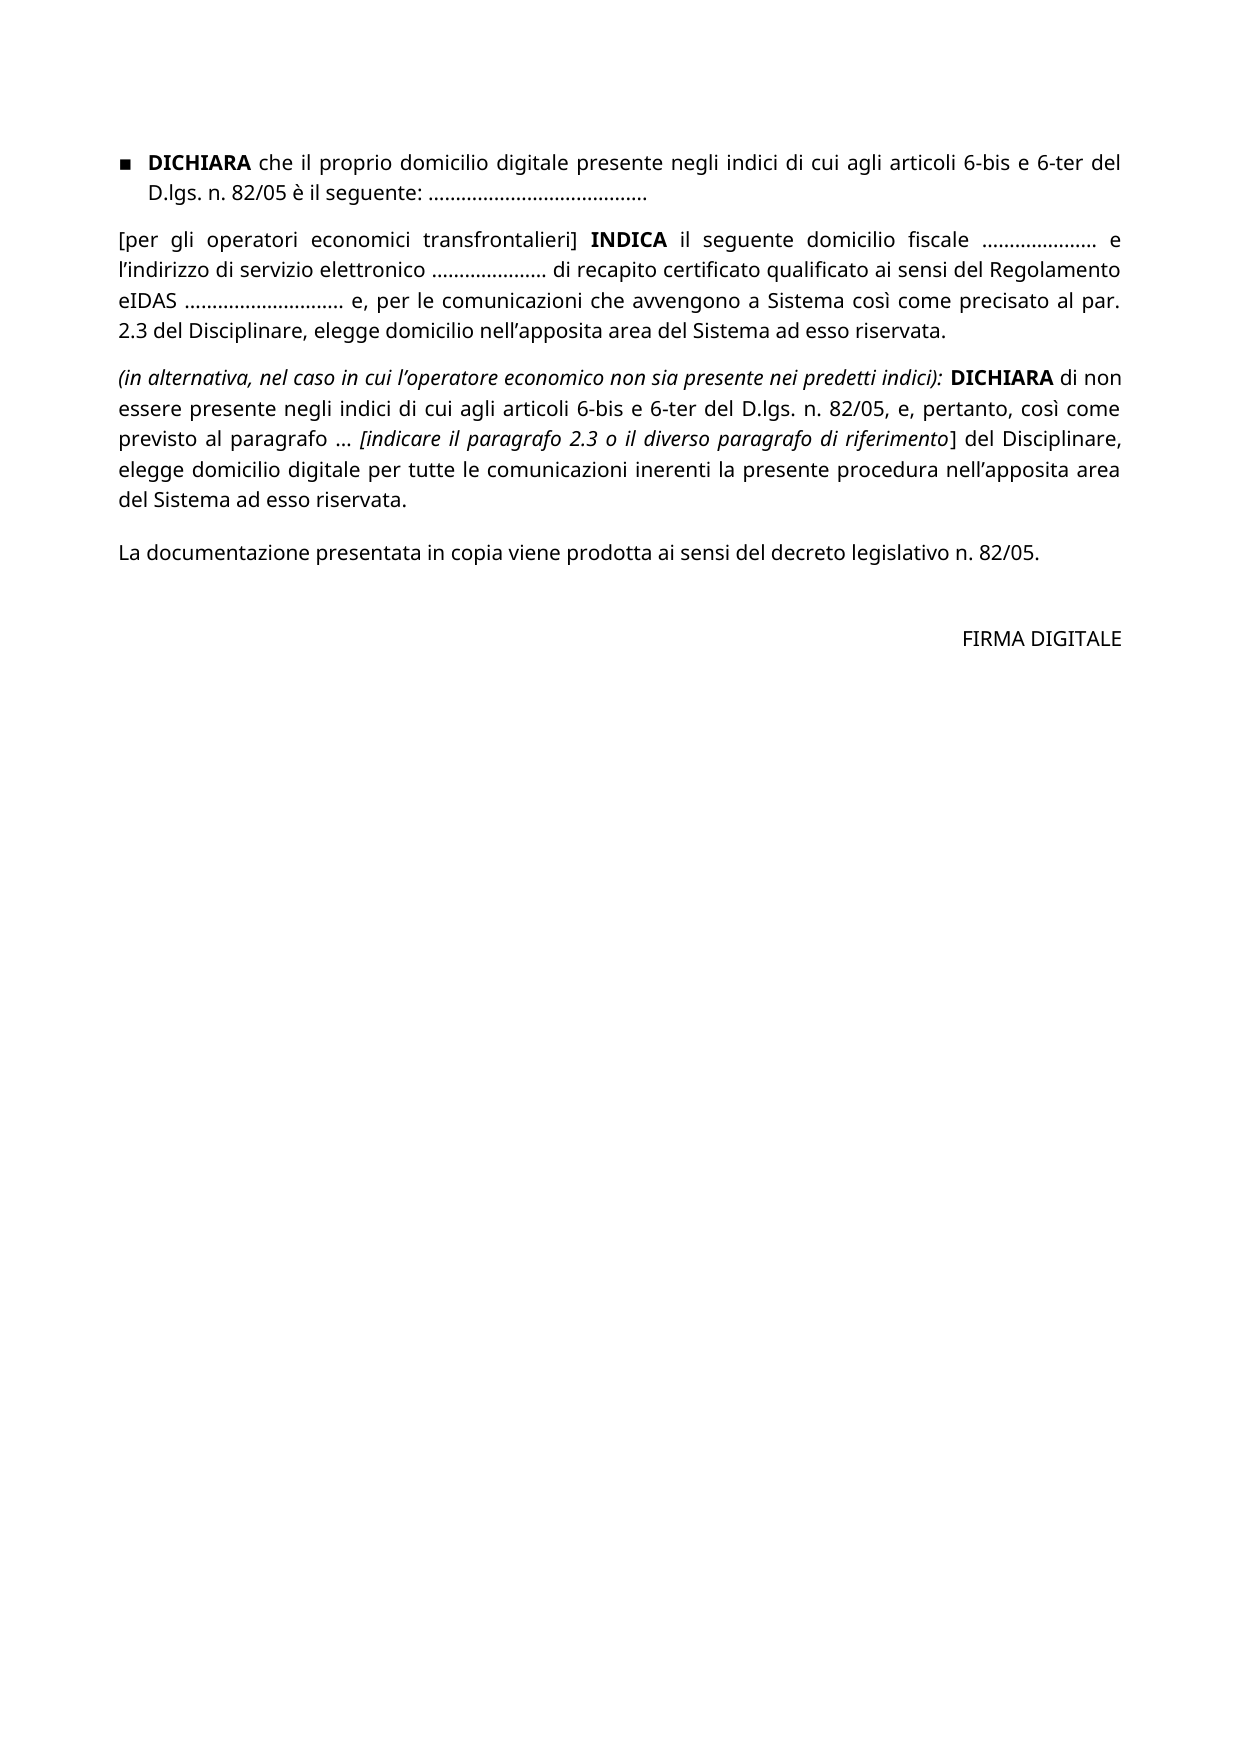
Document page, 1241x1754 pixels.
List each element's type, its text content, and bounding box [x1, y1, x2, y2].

text La documentazione presentata in copia viene prodotta ai sensi del decreto legislativo n. 82/05. [118, 538, 1122, 567]
text [per gli operatori economici transfrontalieri] INDICA il seguente domicilio fiscale ………………… e l’indirizzo di servizio elettronico ………………… di recapito certificato qualificato ai sensi del Regolamento eIDAS ……………………….. e, per le comunicazioni che avvengono a Sistema così come precisato al par. 2.3 del Disciplinare, elegge domicilio nell’apposita area del Sistema ad esso riservata. [118, 225, 1122, 345]
text (in alternativa, nel caso in cui l’operatore economico non sia presente nei predetti indici): DICHIARA di non essere presente negli indici di cui agli articoli 6-bis e 6-ter del D.lgs. n. 82/05, e, pertanto, così come previsto al paragrafo … [indicare il paragrafo 2.3 o il diverso paragrafo di riferimento] del Disciplinare, elegge domicilio digitale per tutte le comunicazioni inerenti la presente procedura nell’apposita area del Sistema ad esso riservata. [118, 363, 1122, 513]
text ▪ DICHIARA che il proprio domicilio digitale presente negli indici di cui agli articoli 6-bis e 6-ter del D.lgs. n. 82/05 è il seguente: …………………………………. [118, 148, 1122, 206]
text FIRMA DIGITALE [118, 624, 1122, 653]
